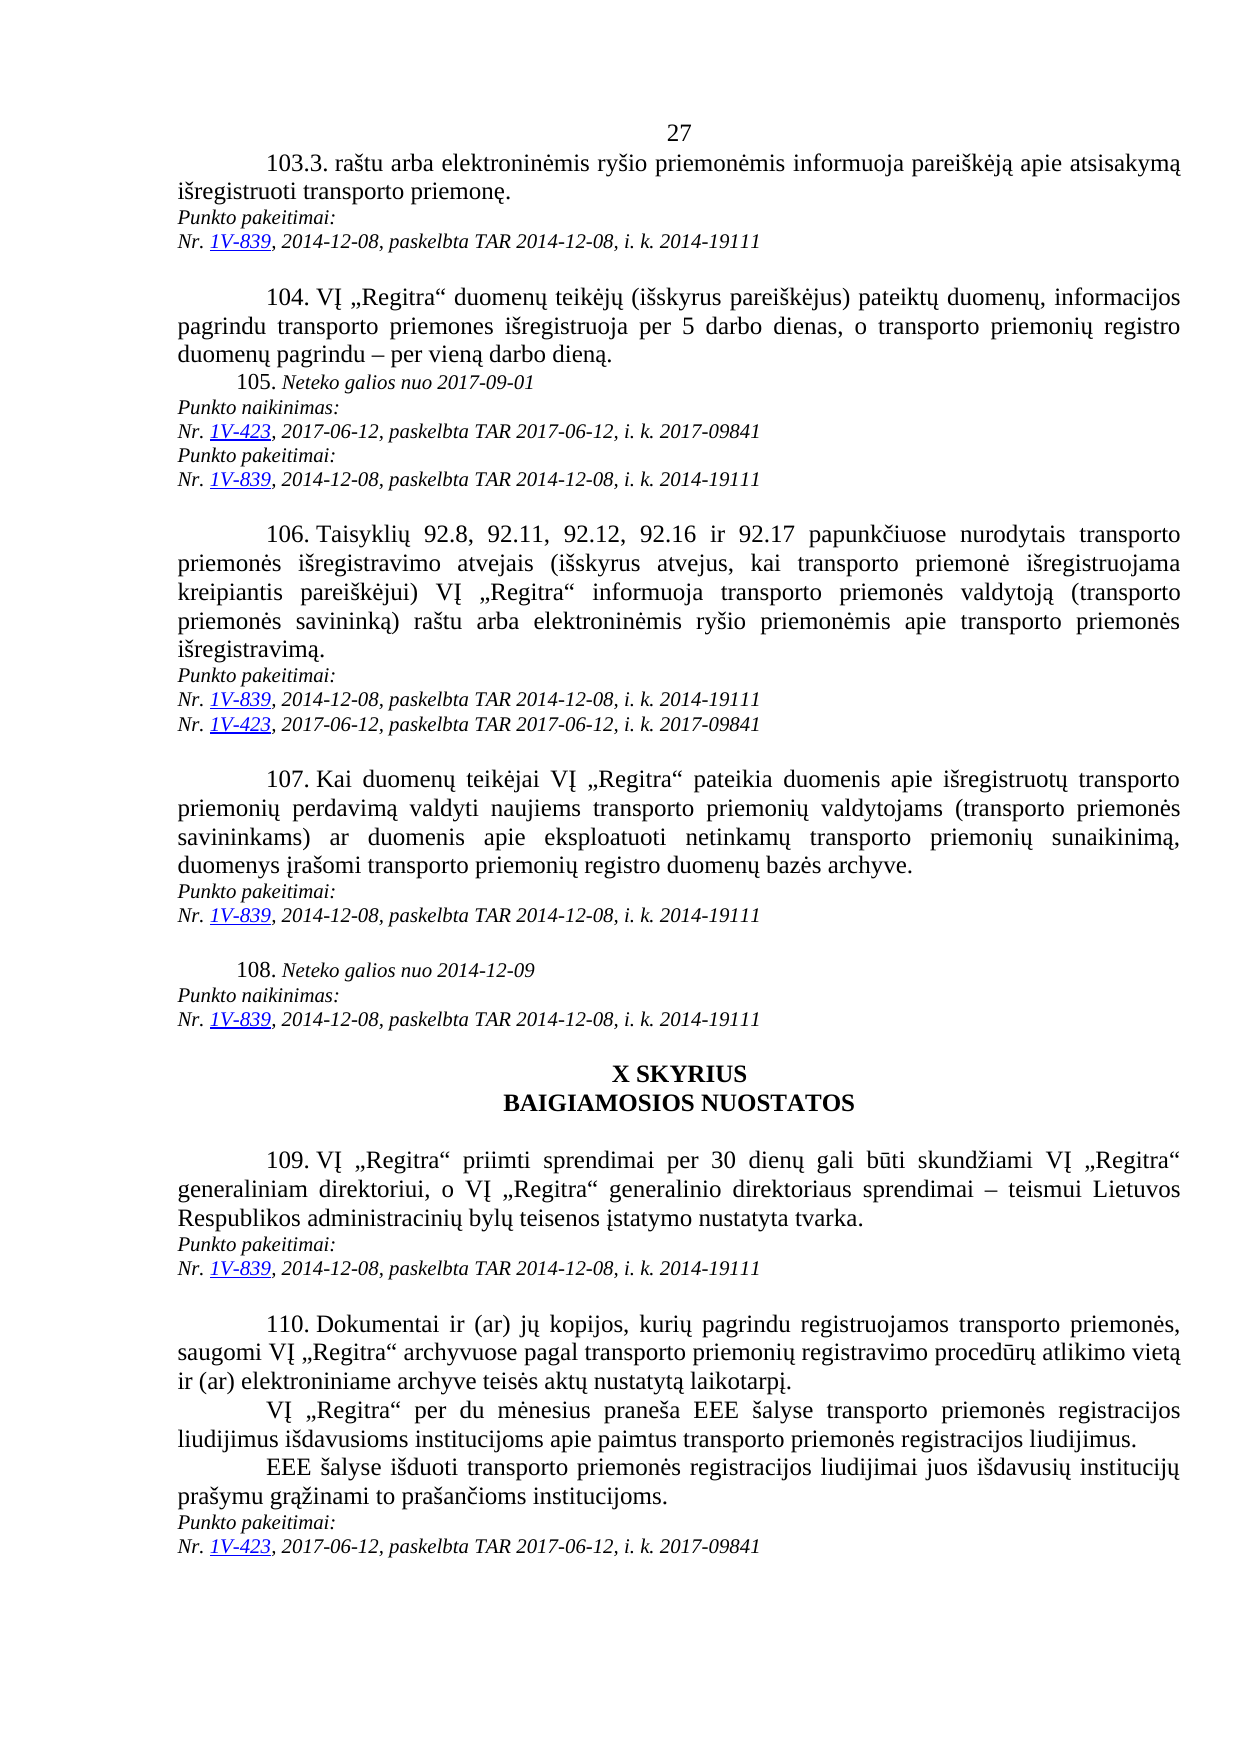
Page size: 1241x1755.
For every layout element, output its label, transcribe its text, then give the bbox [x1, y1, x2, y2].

text Nr. 1V-839, 2014-12-08, paskelbta TAR 2014-12-08, i. k. 2014-19111 [177, 229, 1181, 253]
text EEE šalyse išduoti transporto priemonės registracijos liudijimai juos išdavusių institucijų prašymu grąžinami to prašančioms institucijoms. [177, 1452, 1181, 1510]
text 106. Taisyklių 92.8, 92.11, 92.12, 92.16 ir 92.17 papunkčiuose nurodytais transporto priemonės išregistravimo atvejais (išskyrus atvejus, kai transporto priemonė išregistruojama kreipiantis pareiškėjui) VĮ „Regitra“ informuoja transporto priemonės valdytoją (transporto priemonės savininką) raštu arba elektroninėmis ryšio priemonėmis apie transporto priemonės išregistravimą. [177, 519, 1181, 663]
text Nr. 1V-423, 2017-06-12, paskelbta TAR 2017-06-12, i. k. 2017-09841 [177, 1534, 1181, 1558]
text X SKYRIUS [177, 1059, 1181, 1088]
text Punkto pakeitimai: [177, 879, 1181, 903]
text Punkto naikinimas: [177, 394, 1181, 419]
text Punkto pakeitimai: [177, 443, 1181, 467]
text Punkto pakeitimai: [177, 205, 1181, 229]
text Punkto pakeitimai: [177, 1232, 1181, 1256]
text Punkto pakeitimai: [177, 663, 1181, 687]
text Punkto naikinimas: [177, 982, 1181, 1007]
text VĮ „Regitra“ per du mėnesius praneša EEE šalyse transporto priemonės registracijos liudijimus išdavusioms institucijoms apie paimtus transporto priemonės registracijos liudijimus. [177, 1395, 1181, 1452]
text Nr. 1V-839, 2014-12-08, paskelbta TAR 2014-12-08, i. k. 2014-19111 [177, 1007, 1181, 1031]
text 104. VĮ „Regitra“ duomenų teikėjų (išskyrus pareiškėjus) pateiktų duomenų, informacijos pagrindu transporto priemones išregistruoja per 5 darbo dienas, o transporto priemonių registro duomenų pagrindu – per vieną darbo dieną. [177, 282, 1181, 368]
text Punkto pakeitimai: [177, 1510, 1181, 1534]
text 110. Dokumentai ir (ar) jų kopijos, kurių pagrindu registruojamos transporto priemonės, saugomi VĮ „Regitra“ archyvuose pagal transporto priemonių registravimo procedūrų atlikimo vietą ir (ar) elektroniniame archyve teisės aktų nustatytą laikotarpį. [177, 1309, 1181, 1395]
text Nr. 1V-839, 2014-12-08, paskelbta TAR 2014-12-08, i. k. 2014-19111 [177, 467, 1181, 491]
text Nr. 1V-839, 2014-12-08, paskelbta TAR 2014-12-08, i. k. 2014-19111 [177, 903, 1181, 927]
text Nr. 1V-423, 2017-06-12, paskelbta TAR 2017-06-12, i. k. 2017-09841 [177, 419, 1181, 443]
text BAIGIAMOSIOS NUOSTATOS [177, 1088, 1181, 1117]
text 103.3. raštu arba elektroninėmis ryšio priemonėmis informuoja pareiškėją apie atsisakymą išregistruoti transporto priemonę. [177, 148, 1181, 205]
text Nr. 1V-423, 2017-06-12, paskelbta TAR 2017-06-12, i. k. 2017-09841 [177, 711, 1181, 736]
text 108. Neteko galios nuo 2014-12-09 [177, 956, 1181, 982]
text Nr. 1V-839, 2014-12-08, paskelbta TAR 2014-12-08, i. k. 2014-19111 [177, 1256, 1181, 1280]
text 109. VĮ „Regitra“ priimti sprendimai per 30 dienų gali būti skundžiami VĮ „Regitra“ generaliniam direktoriui, o VĮ „Regitra“ generalinio direktoriaus sprendimai – teismui Lietuvos Respublikos administracinių bylų teisenos įstatymo nustatyta tvarka. [177, 1146, 1181, 1232]
text 107. Kai duomenų teikėjai VĮ „Regitra“ pateikia duomenis apie išregistruotų transporto priemonių perdavimą valdyti naujiems transporto priemonių valdytojams (transporto priemonės savininkams) ar duomenis apie eksploatuoti netinkamų transporto priemonių sunaikinimą, duomenys įrašomi transporto priemonių registro duomenų bazės archyve. [177, 764, 1181, 879]
text Nr. 1V-839, 2014-12-08, paskelbta TAR 2014-12-08, i. k. 2014-19111 [177, 687, 1181, 711]
text 105. Neteko galios nuo 2017-09-01 [177, 368, 1181, 394]
